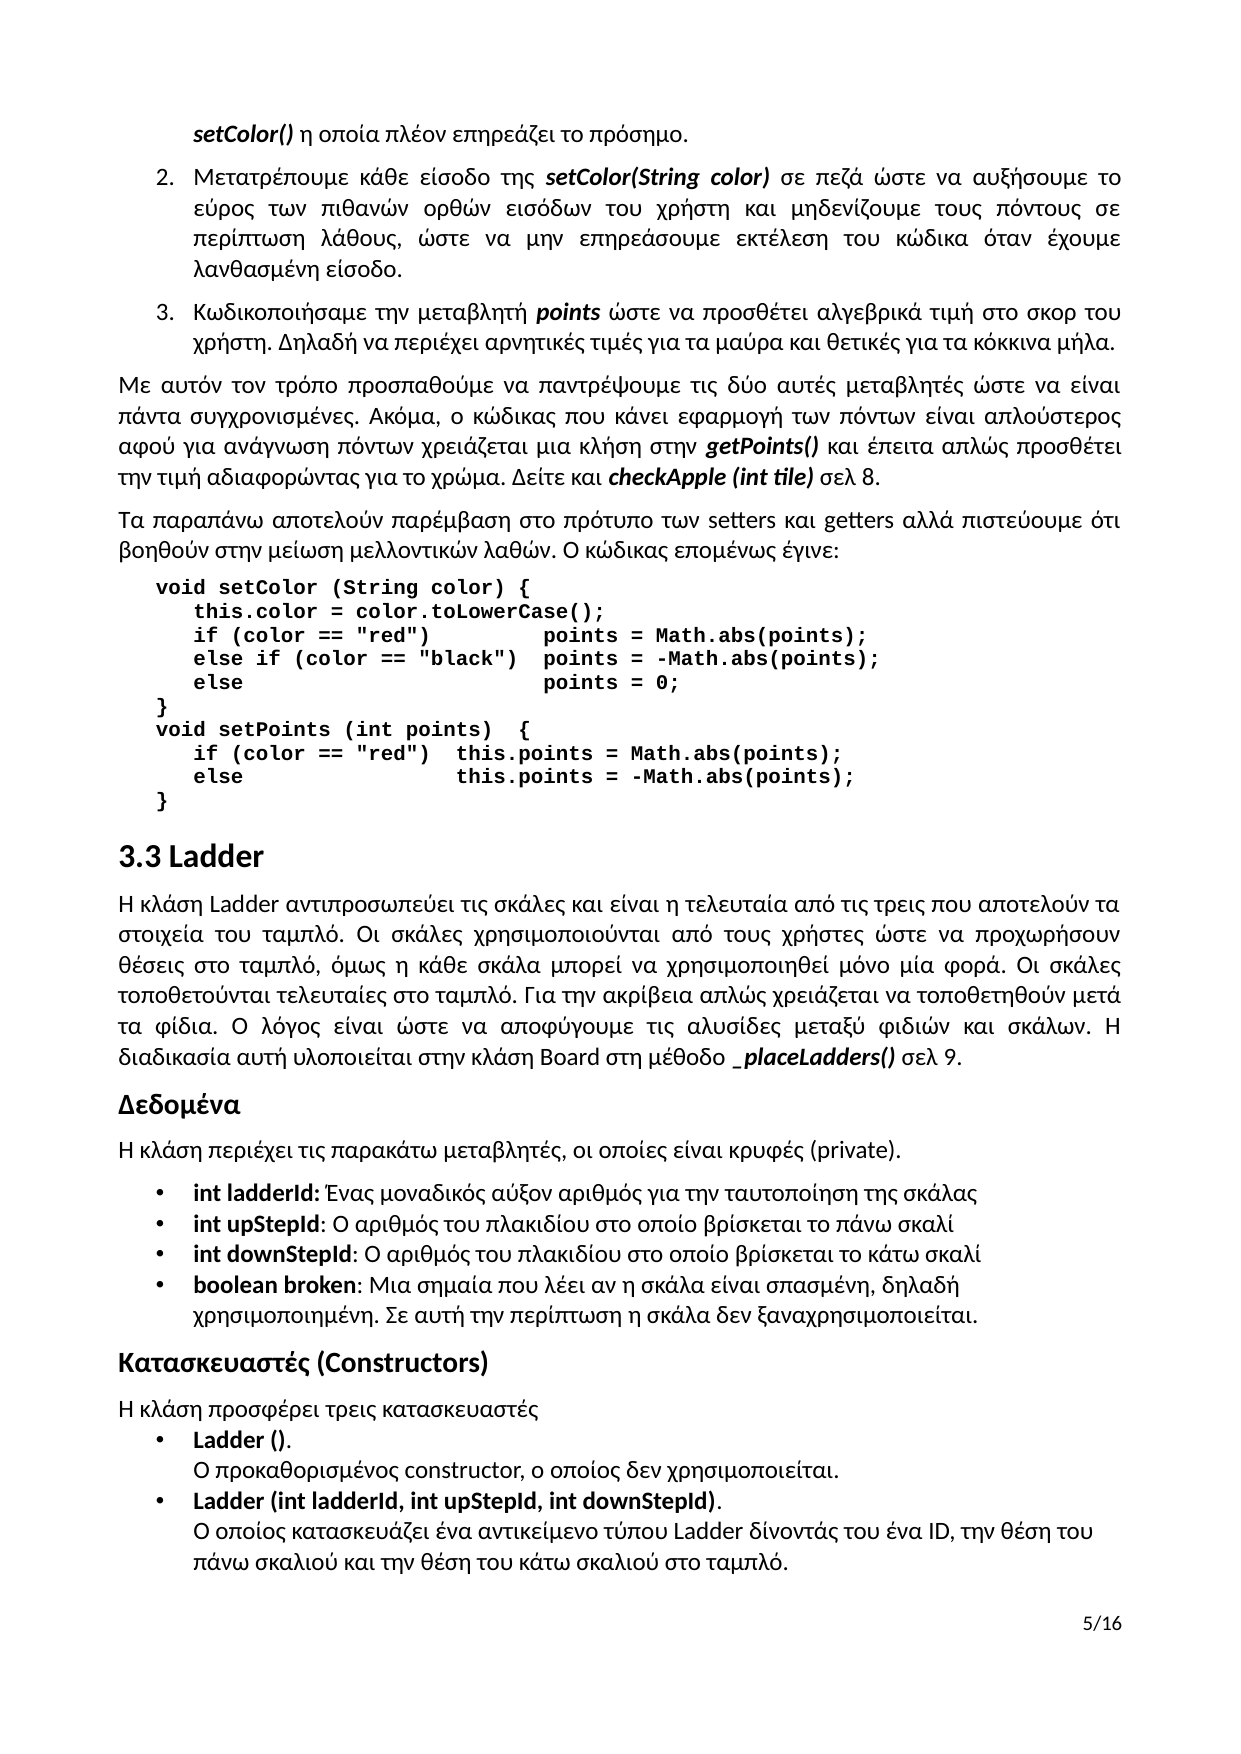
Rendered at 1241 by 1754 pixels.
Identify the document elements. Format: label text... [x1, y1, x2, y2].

text void setPoints (int points) { [118, 719, 1122, 743]
list int downStepId: Ο αριθμός του πλακιδίου στο οποίο βρίσκεται το κάτω σκαλί [156, 1238, 1122, 1269]
text } [118, 790, 1122, 814]
text else this.points = -Math.abs(points); [118, 767, 1122, 790]
subtitle Δεδομένα [118, 1086, 1122, 1122]
text Με αυτόν τον τρόπο προσπαθούμε να παντρέψουμε τις δύο αυτές μεταβλητές ώστε να είναι πάντα συγχρονισμένες. Ακόμα, ο κώδικας που κάνει εφαρμογή των πόντων είναι απλούστερος αφού για ανάγνωση πόντων χρειάζεται μια κλήση στην getPoints() και έπειτα απλώς προσθέτει την τιμή αδιαφορώντας για το χρώμα. Δείτε και checkApple (int tile) σελ 8. [118, 369, 1122, 491]
list boolean broken: Μια σημαία που λέει αν η σκάλα είναι σπασμένη, δηλαδή χρησιμοποιημένη. Σε αυτή την περίπτωση η σκάλα δεν ξαναχρησιμοποιείται. [156, 1269, 1122, 1330]
text else points = 0; [118, 672, 1122, 696]
text if (color == "red") this.points = Math.abs(points); [118, 743, 1122, 767]
list Κωδικοποιήσαμε την μεταβλητή points ώστε να προσθέτει αλγεβρικά τιμή στο σκορ του χρήστη. Δηλαδή να περιέχει αρνητικές τιμές για τα μαύρα και θετικές για τα κόκκινα μήλα. [156, 296, 1122, 357]
list int ladderId: Ένας μοναδικός αύξον αριθμός για την ταυτοποίηση της σκάλας [156, 1177, 1122, 1208]
subtitle 3.3 Ladder [118, 835, 1122, 876]
text Τα παραπάνω αποτελούν παρέμβαση στο πρότυπο των setters και getters αλλά πιστεύουμε ότι βοηθούν στην μείωση μελλοντικών λαθών. Ο κώδικας επομένως έγινε: [118, 504, 1122, 565]
text void setColor (String color) { [118, 577, 1122, 601]
text } [118, 696, 1122, 719]
text this.color = color.toLowerCase(); [118, 601, 1122, 625]
text else if (color == "black") points = -Math.abs(points); [118, 648, 1122, 672]
list Ladder (int ladderId, int upStepId, int downStepId). Ο οποίος κατασκευάζει ένα αντικείμενο τύπου Ladder δίνοντάς του ένα ID, την θέση του πάνω σκαλιού και την θέση του κάτω σκαλιού στο ταμπλό. [156, 1485, 1122, 1576]
list int upStepId: Ο αριθμός του πλακιδίου στο οποίο βρίσκεται το πάνω σκαλί [156, 1208, 1122, 1238]
list Ladder (). Ο προκαθορισμένος constructor, ο οποίος δεν χρησιμοποιείται. [156, 1424, 1122, 1485]
text Η κλάση περιέχει τις παρακάτω μεταβλητές, οι οποίες είναι κρυφές (private). [118, 1134, 1122, 1165]
text if (color == "red") points = Math.abs(points); [118, 625, 1122, 648]
subtitle Κατασκευαστές (Constructors) [118, 1344, 1122, 1380]
text Η κλάση προσφέρει τρεις κατασκευαστές [118, 1393, 1122, 1423]
text Η κλάση Ladder αντιπροσωπεύει τις σκάλες και είναι η τελευταία από τις τρεις που αποτελούν τα στοιχεία του ταμπλό. Οι σκάλες χρησιμοποιούνται από τους χρήστες ώστε να προχωρήσουν θέσεις στο ταμπλό, όμως η κάθε σκάλα μπορεί να χρησιμοποιηθεί μόνο μία φορά. Οι σκάλες τοποθετούνται τελευταίες στο ταμπλό. Για την ακρίβεια απλώς χρειάζεται να τοποθετηθούν μετά τα φίδια. Ο λόγος είναι ώστε να αποφύγουμε τις αλυσίδες μεταξύ φιδιών και σκάλων. Η διαδικασία αυτή υλοποιείται στην κλάση Board στη μέθοδο _placeLadders() σελ 9. [118, 888, 1122, 1071]
list setColor() η οποία πλέον επηρεάζει το πρόσημο. [156, 118, 1122, 149]
list Μετατρέπουμε κάθε είσοδο της setColor(String color) σε πεζά ώστε να αυξήσουμε το εύρος των πιθανών ορθών εισόδων του χρήστη και μηδενίζουμε τους πόντους σε περίπτωση λάθους, ώστε να μην επηρεάσουμε εκτέλεση του κώδικα όταν έχουμε λανθασμένη είσοδο. [156, 161, 1122, 283]
